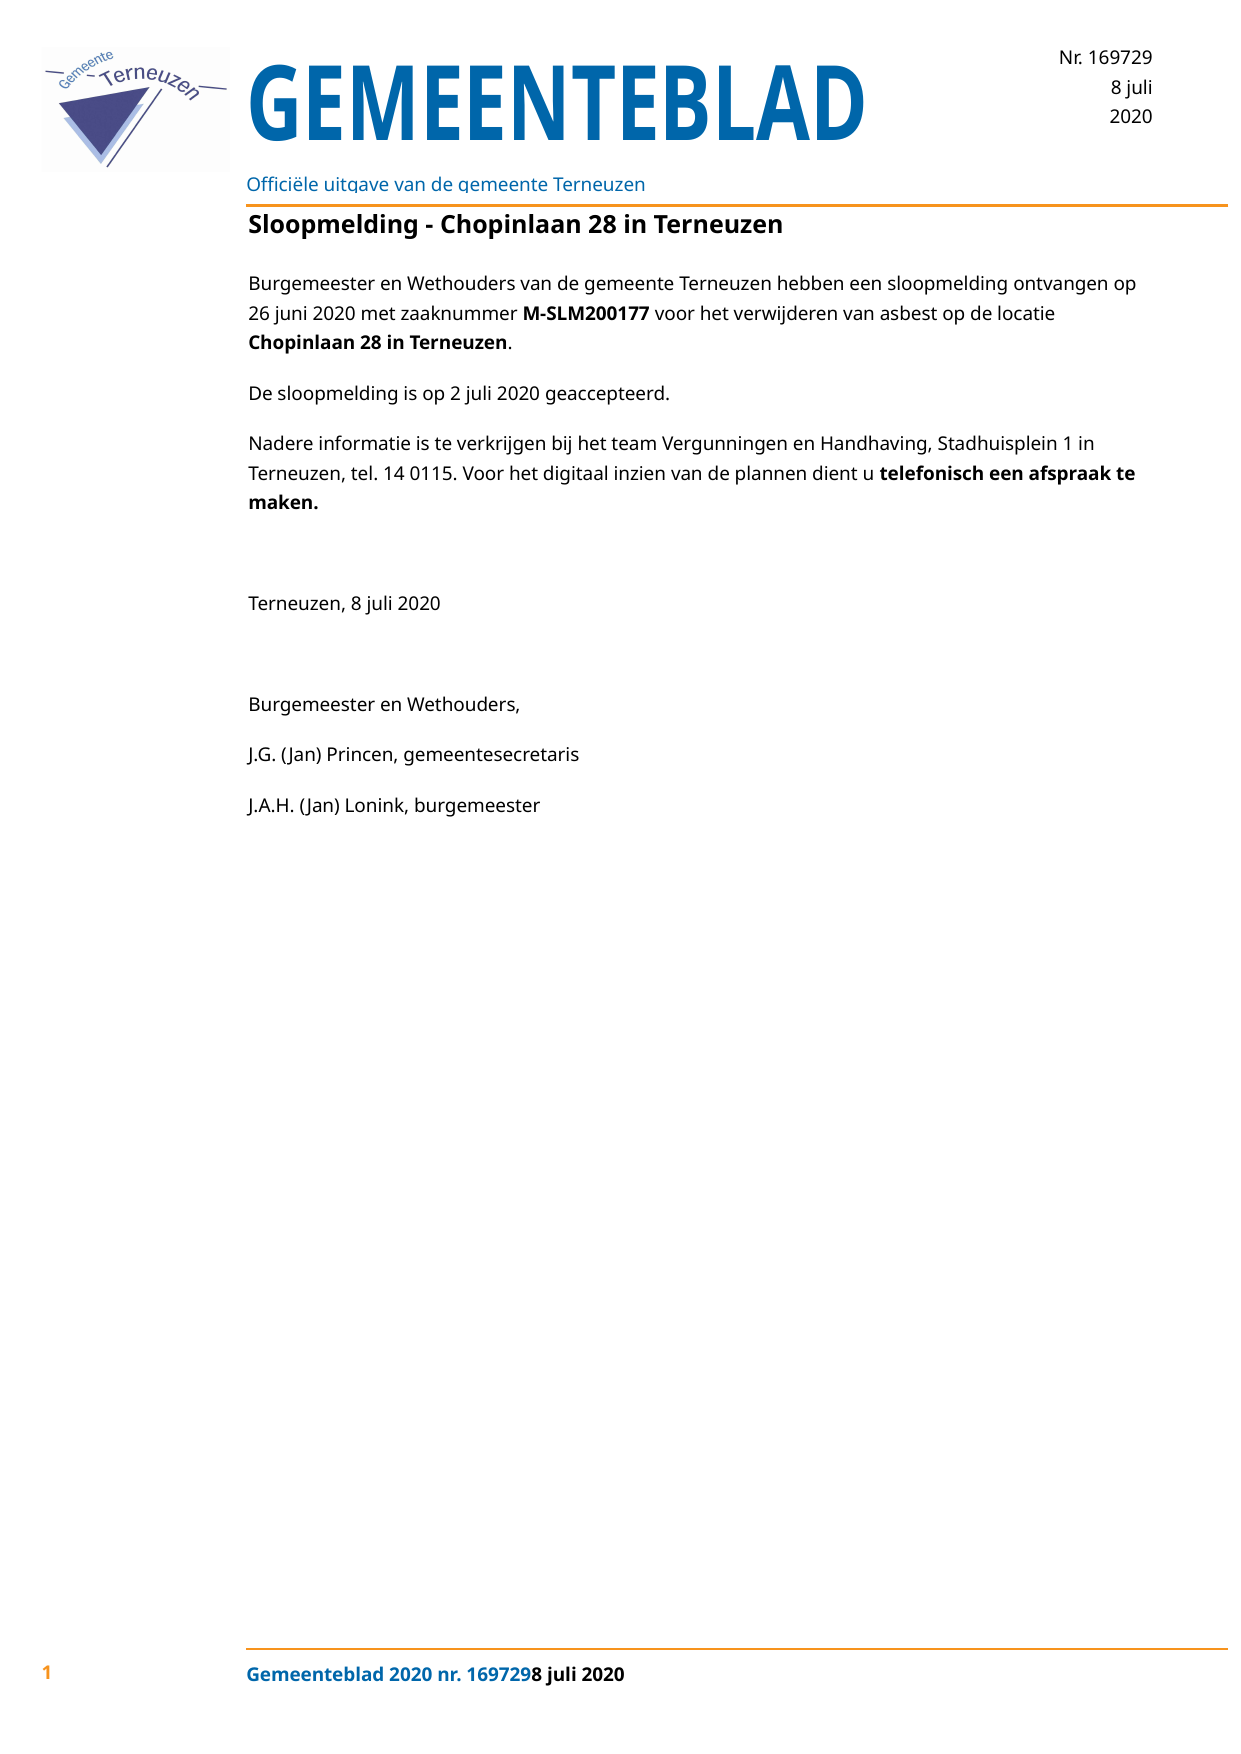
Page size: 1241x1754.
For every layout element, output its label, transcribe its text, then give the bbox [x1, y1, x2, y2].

text Sloopmelding - Chopinlaan 28 in Terneuzen [248, 207, 1152, 241]
text Burgemeester en Wethouders, [248, 691, 1152, 717]
text De sloopmelding is op 2 juli 2020 geaccepteerd. [248, 380, 1152, 406]
text J.A.H. (Jan) Lonink, burgemeester [248, 792, 1152, 818]
picture [41, 47, 231, 172]
text J.G. (Jan) Princen, gemeentesecretaris [248, 742, 1152, 767]
text Burgemeester en Wethouders van de gemeente Terneuzen hebben een sloopmelding ontvangen op 26 juni 2020 met zaaknummer M-SLM200177 voor het verwijderen van asbest op de locatie Chopinlaan 28 in Terneuzen. [248, 270, 1152, 355]
text Nadere informatie is te verkrijgen bij het team Vergunningen en Handhaving, Stadhuisplein 1 in Terneuzen, tel. 14 0115. Voor het digitaal inzien van de plannen dient u telefonisch een afspraak te maken. [248, 430, 1152, 515]
text Terneuzen, 8 juli 2020 [248, 590, 1152, 616]
